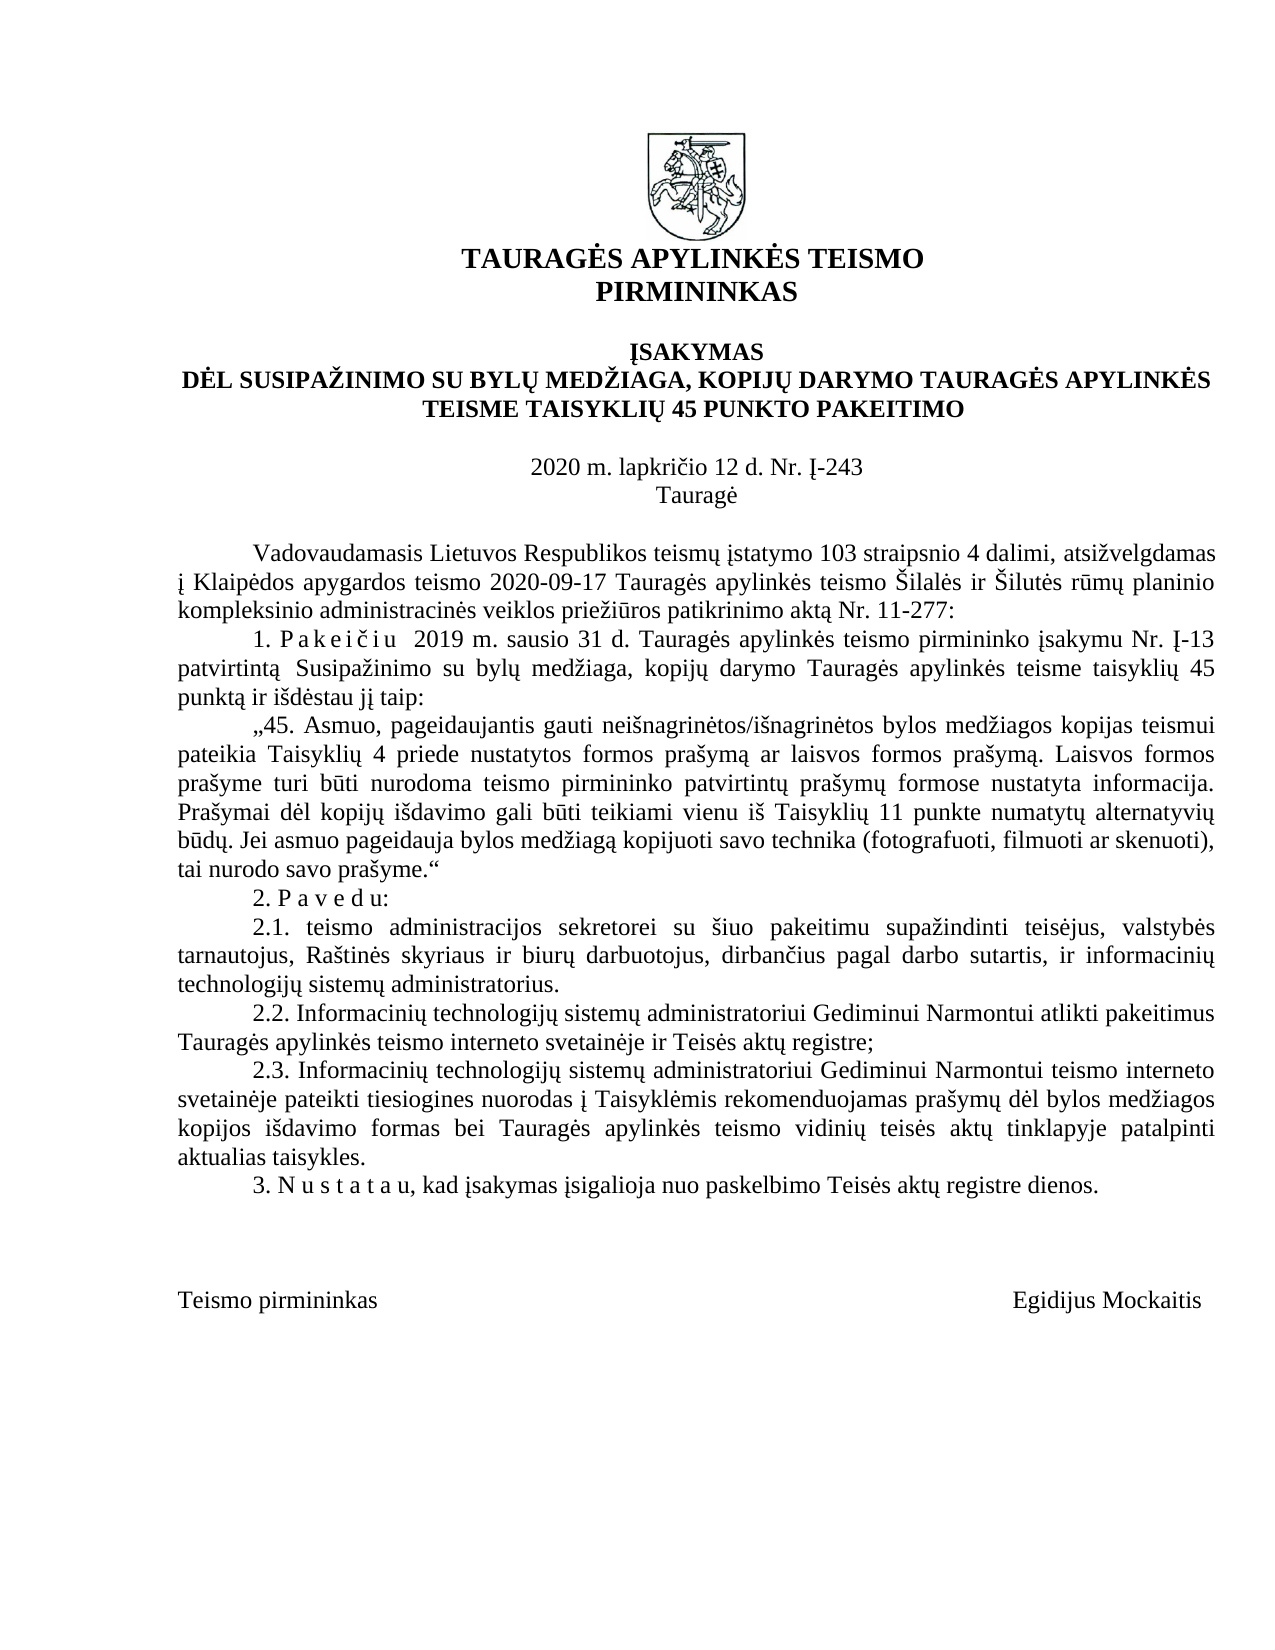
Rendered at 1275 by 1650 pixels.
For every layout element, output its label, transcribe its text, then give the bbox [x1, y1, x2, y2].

text ĮSAKYMAS [177, 337, 1216, 365]
text 2.3. Informacinių technologijų sistemų administratoriui Gediminui Narmontui teismo interneto svetainėje pateikti tiesiogines nuorodas į Taisyklėmis rekomenduojamas prašymų dėl bylos medžiagos kopijos išdavimo formas bei Tauragės apylinkės teismo vidinių teisės aktų tinklapyje patalpinti aktualias taisykles. [177, 1055, 1216, 1170]
text 2020 m. lapkričio 12 d. Nr. Į-243 [177, 452, 1216, 480]
text 1. Pakeičiu 2019 m. sausio 31 d. Tauragės apylinkės teismo pirmininko įsakymu Nr. Į-13 patvirtintą Susipažinimo su bylų medžiaga, kopijų darymo Tauragės apylinkės teisme taisyklių 45 punktą ir išdėstau jį taip: [177, 624, 1216, 710]
text DĖL SUSIPAŽINIMO SU BYLŲ MEDŽIAGA, KOPIJŲ DARYMO TAURAGĖS APYLINKĖS TEISME TAISYKLIŲ 45 punkto PAKEITIMO [177, 365, 1216, 423]
text 2.2. Informacinių technologijų sistemų administratoriui Gediminui Narmontui atlikti pakeitimus Tauragės apylinkės teismo interneto svetainėje ir Teisės aktų registre; [177, 998, 1216, 1055]
text TAURAGĖS APYLINKĖS TEISMO PIRMININKAS [177, 241, 1216, 308]
text „45. Asmuo, pageidaujantis gauti neišnagrinėtos/išnagrinėtos bylos medžiagos kopijas teismui pateikia Taisyklių 4 priede nustatytos formos prašymą ar laisvos formos prašymą. Laisvos formos prašyme turi būti nurodoma teismo pirmininko patvirtintų prašymų formose nustatyta informacija. Prašymai dėl kopijų išdavimo gali būti teikiami vienu iš Taisyklių 11 punkte numatytų alternatyvių būdų. Jei asmuo pageidauja bylos medžiagą kopijuoti savo technika (fotografuoti, filmuoti ar skenuoti), tai nurodo savo prašyme.“ [177, 710, 1216, 883]
text Teismo pirmininkas Egidijus Mockaitis [177, 1285, 1216, 1314]
text 3. N u s t a t a u, kad įsakymas įsigalioja nuo paskelbimo Teisės aktų registre dienos. [177, 1170, 1216, 1199]
text 2.1. teismo administracijos sekretorei su šiuo pakeitimu supažindinti teisėjus, valstybės tarnautojus, Raštinės skyriaus ir biurų darbuotojus, dirbančius pagal darbo sutartis, ir informacinių technologijų sistemų administratorius. [177, 912, 1216, 998]
text Vadovaudamasis Lietuvos Respublikos teismų įstatymo 103 straipsnio 4 dalimi, atsižvelgdamas į Klaipėdos apygardos teismo 2020-09-17 Tauragės apylinkės teismo Šilalės ir Šilutės rūmų planinio kompleksinio administracinės veiklos priežiūros patikrinimo aktą Nr. 11-277: [177, 538, 1216, 624]
text 2. P a v e d u: [215, 883, 1216, 912]
text Tauragė [177, 480, 1216, 509]
